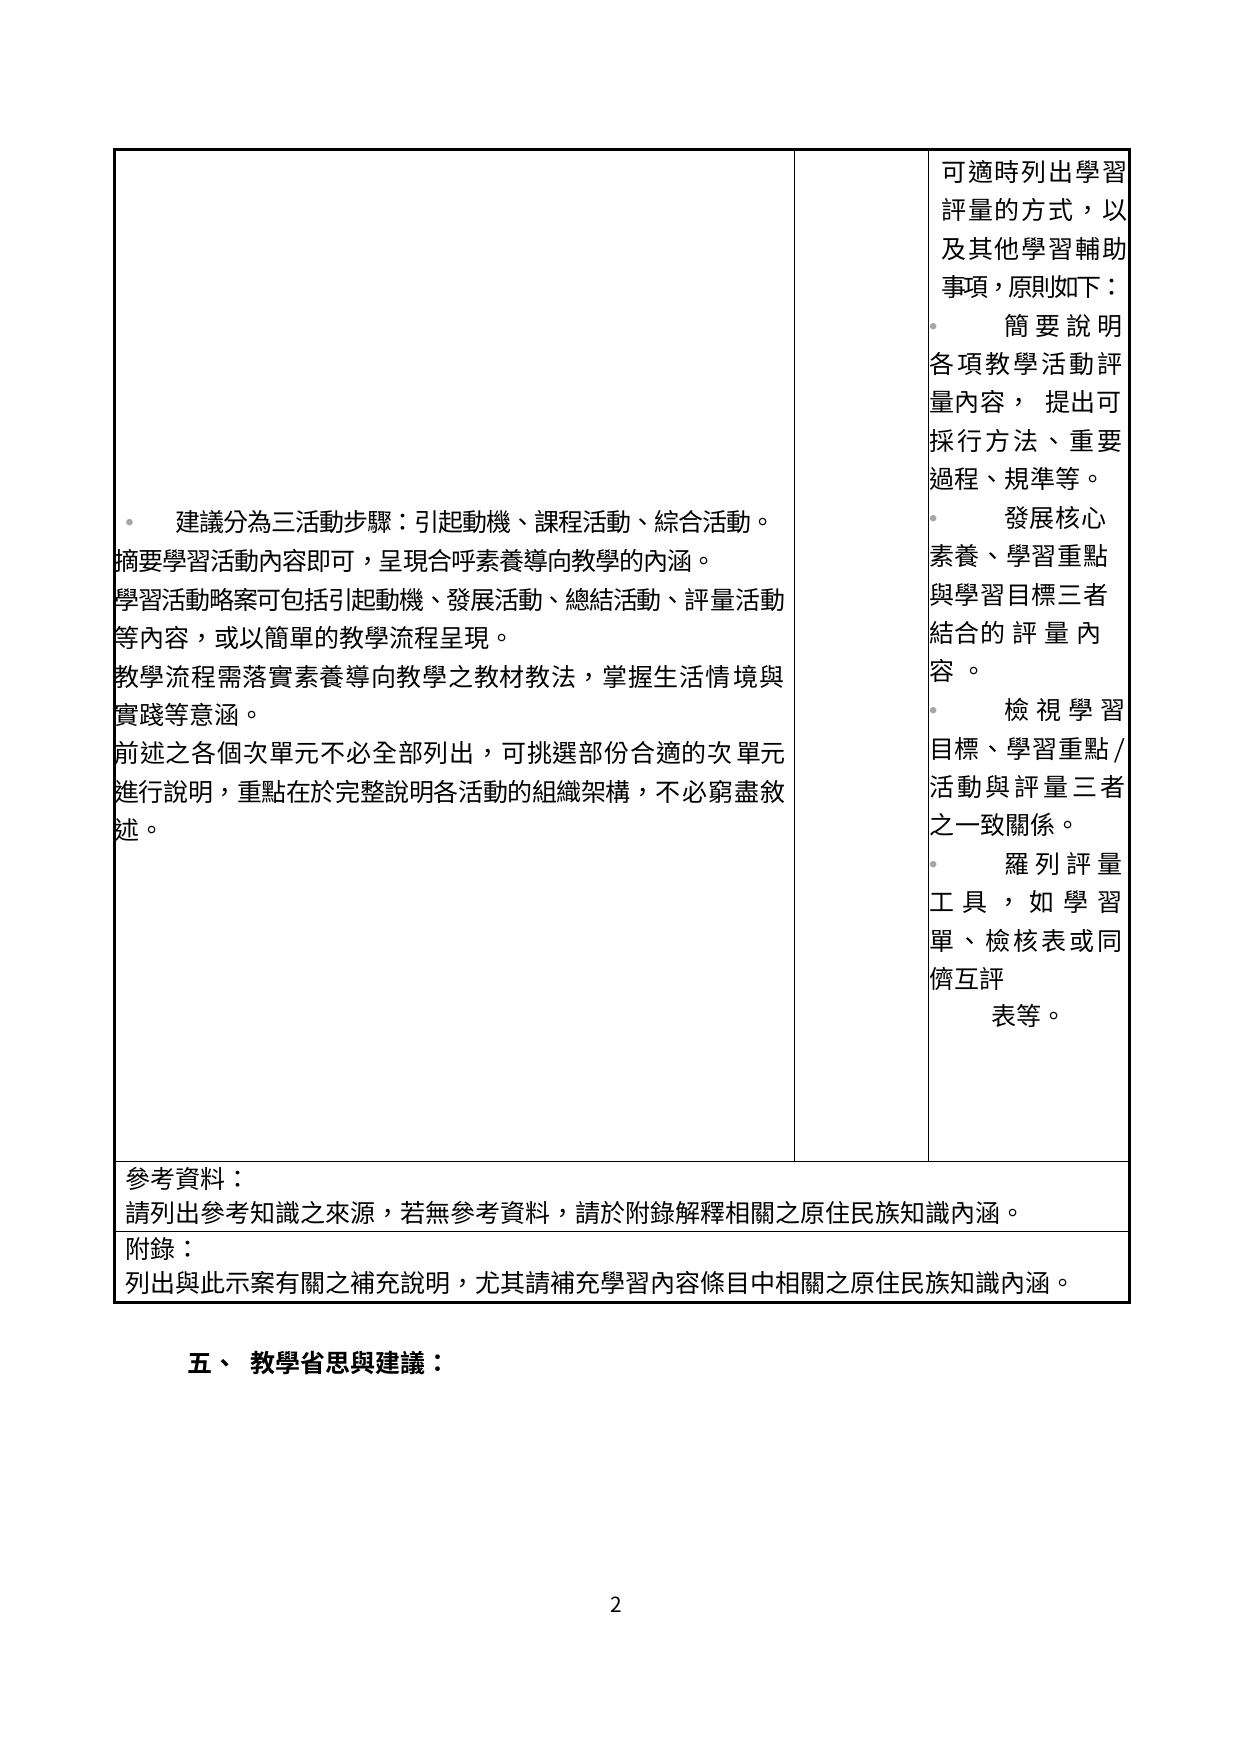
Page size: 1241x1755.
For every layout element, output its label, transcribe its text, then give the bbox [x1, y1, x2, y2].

table_cell 附錄： 列出與此示案有關之補充說明，尤其請補充學習內容條目中相關之原住民族知識內涵。 [116, 1232, 1128, 1301]
table_header 可適時列出學習評量的方式，以及其他學習輔助事項，原則如下： 簡要說明各項教學活動評量內容， 提出可採行方法、重要過程、規準等。 發展核心素養、學習重點與學習目標三者結合的評量內容。 檢視學習目標、學習重點/ 活動與評量三者之一致關係。 羅列評量工具，如學習單、檢核表或同儕互評 表等。 [929, 151, 1128, 1161]
text 五、 教學省思與建議： [187, 1344, 1201, 1380]
table_header [795, 151, 928, 1161]
table_cell 參考資料： 請列出參考知識之來源，若無參考資料，請於附錄解釋相關之原住民族知識內涵。 [116, 1162, 1128, 1231]
table_header 建議分為三活動步驟：引起動機、課程活動、綜合活動。 摘要學習活動內容即可，呈現合呼素養導向教學的內涵。 學習活動略案可包括引起動機、發展活動、總結活動、評量活動等內容，或以簡單的教學流程呈現。 教學流程需落實素養導向教學之教材教法，掌握生活情境與實踐等意涵。 前述之各個次單元不必全部列出，可挑選部份合適的次單元進行說明，重點在於完整說明各活動的組織架構，不必窮盡敘述。 [116, 151, 794, 1161]
